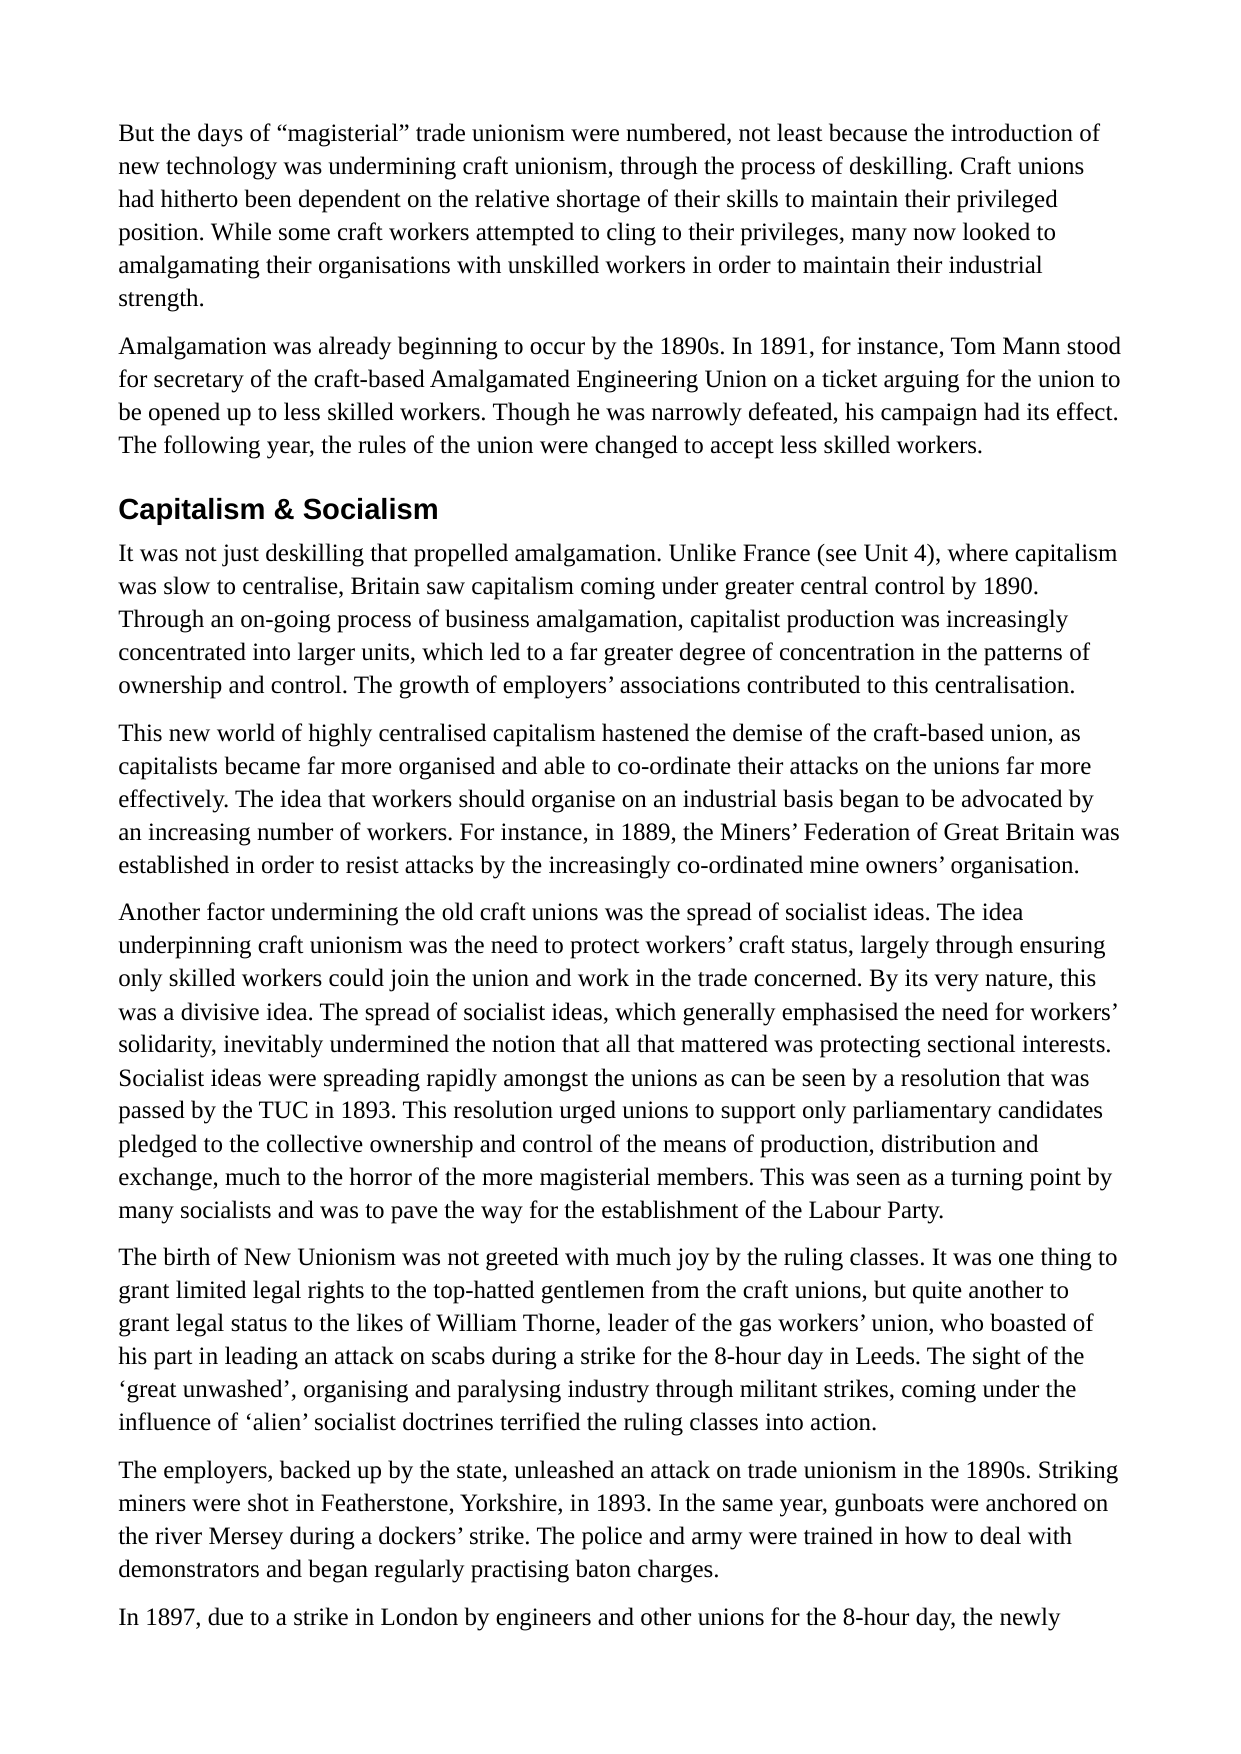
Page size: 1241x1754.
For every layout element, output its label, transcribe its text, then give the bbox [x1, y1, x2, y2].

text But the days of “magisterial” trade unionism were numbered, not least because the introduction of new technology was undermining craft unionism, through the process of deskilling. Craft unions had hitherto been dependent on the relative shortage of their skills to maintain their privileged position. While some craft workers attempted to cling to their privileges, many now looked to amalgamating their organisations with unskilled workers in order to maintain their industrial strength. [118, 118, 1122, 312]
text Another factor undermining the old craft unions was the spread of socialist ideas. The idea underpinning craft unionism was the need to protect workers’ craft status, largely through ensuring only skilled workers could join the union and work in the trade concerned. By its very nature, this was a divisive idea. The spread of socialist ideas, which generally emphasised the need for workers’ solidarity, inevitably undermined the notion that all that mattered was protecting sectional interests. Socialist ideas were spreading rapidly amongst the unions as can be seen by a resolution that was passed by the TUC in 1893. This resolution urged unions to support only parliamentary candidates pledged to the collective ownership and control of the means of production, distribution and exchange, much to the horror of the more magisterial members. This was seen as a turning point by many socialists and was to pave the way for the establishment of the Labour Party. [118, 897, 1122, 1223]
text Amalgamation was already beginning to occur by the 1890s. In 1891, for instance, Tom Mann stood for secretary of the craft-based Amalgamated Engineering Union on a ticket arguing for the union to be opened up to less skilled workers. Though he was narrowly defeated, his campaign had its effect. The following year, the rules of the union were changed to accept less skilled workers. [118, 331, 1122, 459]
text This new world of highly centralised capitalism hastened the demise of the craft-based union, as capitalists became far more organised and able to co-ordinate their attacks on the unions far more effectively. The idea that workers should organise on an industrial basis began to be advocated by an increasing number of workers. For instance, in 1889, the Miners’ Federation of Great Britain was established in order to resist attacks by the increasingly co-ordinated mine owners’ organisation. [118, 718, 1122, 879]
subtitle Capitalism & Socialism [118, 492, 1122, 526]
text It was not just deskilling that propelled amalgamation. Unlike France (see Unit 4), where capitalism was slow to centralise, Britain saw capitalism coming under greater central control by 1890. Through an on-going process of business amalgamation, capitalist production was increasingly concentrated into larger units, which led to a far greater degree of concentration in the patterns of ownership and control. The growth of employers’ associations contributed to this centralisation. [118, 538, 1122, 699]
text In 1897, due to a strike in London by engineers and other unions for the 8-hour day, the newly [118, 1602, 1122, 1630]
text The employers, backed up by the state, unleashed an attack on trade unionism in the 1890s. Striking miners were shot in Featherstone, Yorkshire, in 1893. In the same year, gunboats were anchored on the river Mersey during a dockers’ strike. The police and army were trained in how to deal with demonstrators and began regularly practising baton charges. [118, 1455, 1122, 1583]
text The birth of New Unionism was not greeted with much joy by the ruling classes. It was one thing to grant limited legal rights to the top-hatted gentlemen from the craft unions, but quite another to grant legal status to the likes of William Thorne, leader of the gas workers’ union, who boasted of his part in leading an attack on scabs during a strike for the 8-hour day in Leeds. The sight of the ‘great unwashed’, organising and paralysing industry through militant strikes, coming under the influence of ‘alien’ socialist doctrines terrified the ruling classes into action. [118, 1242, 1122, 1436]
